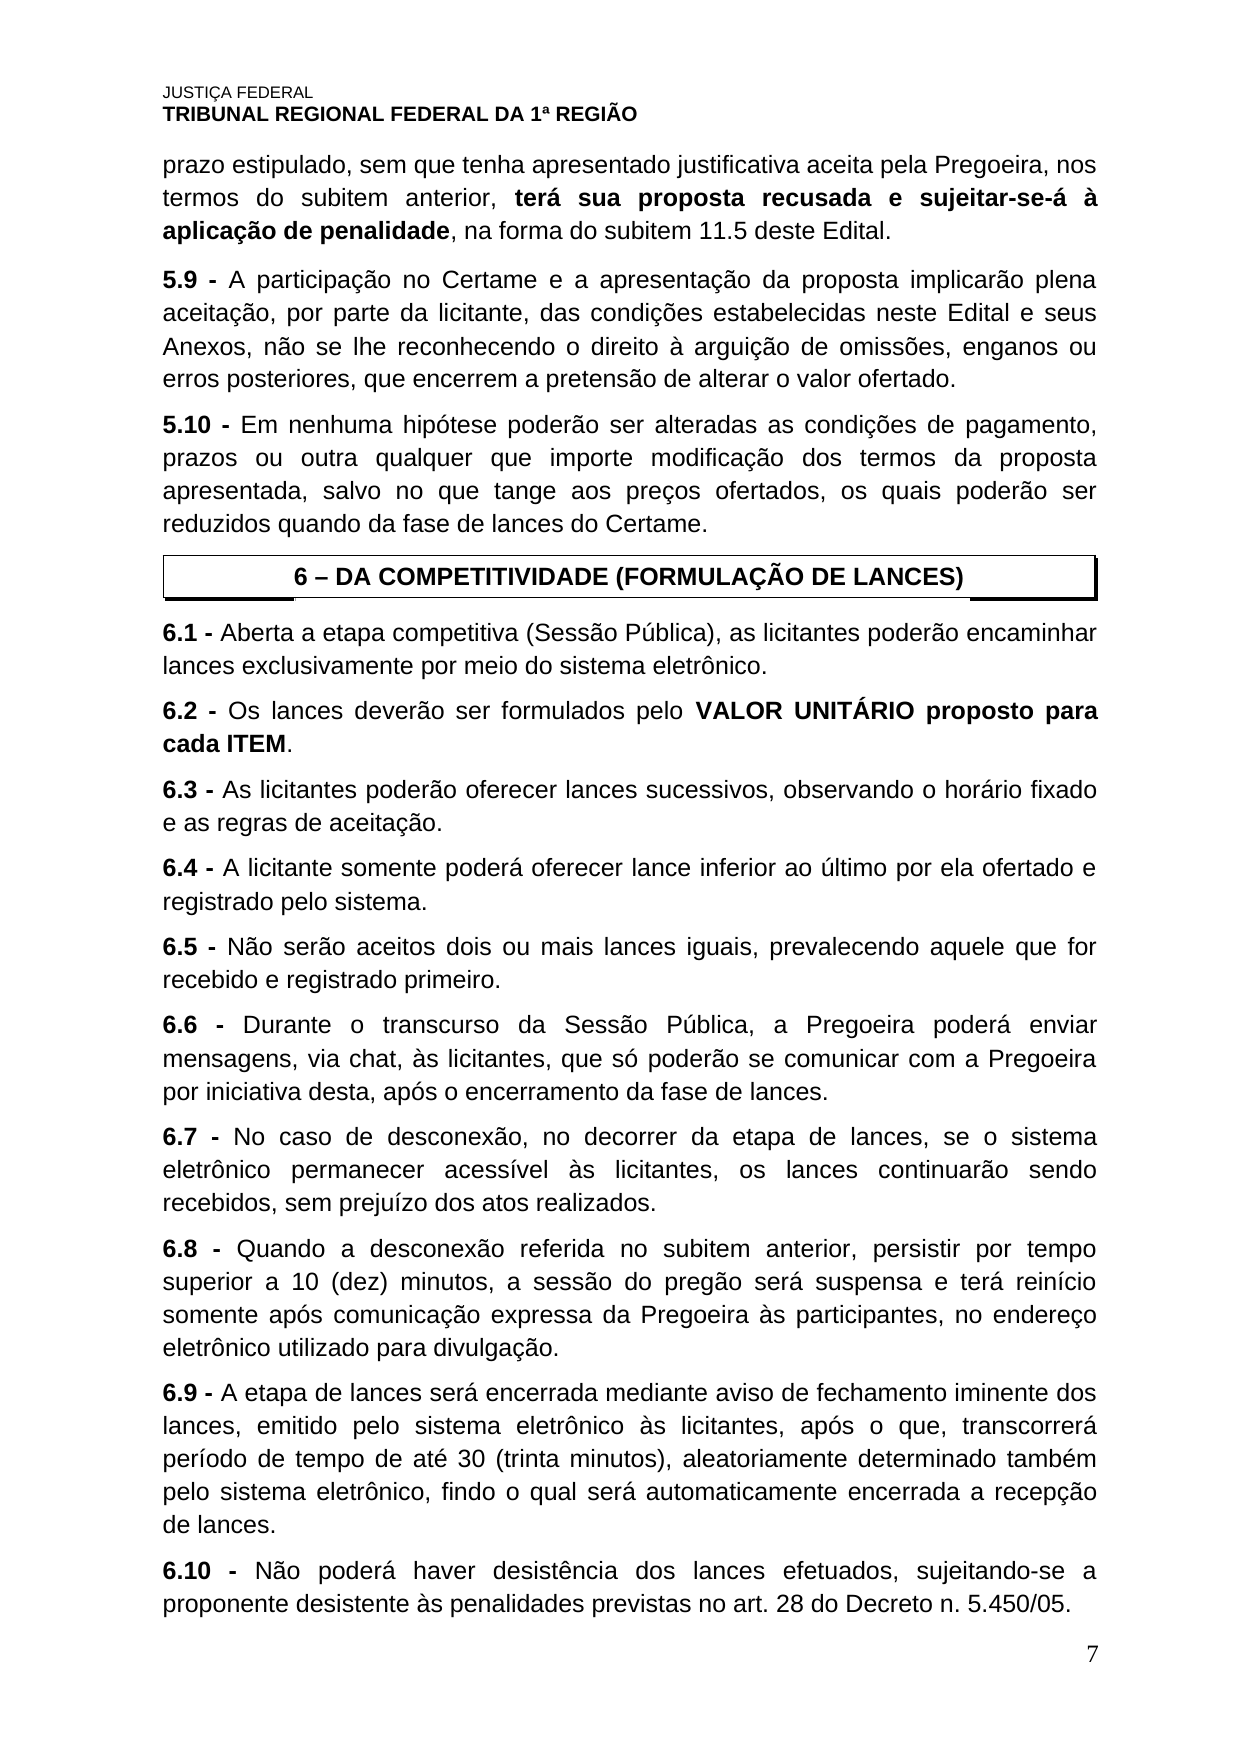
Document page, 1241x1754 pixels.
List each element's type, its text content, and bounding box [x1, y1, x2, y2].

text 6.2 - Os lances deverão ser formulados pelo VALOR UNITÁRIO proposto para cada ITEM. [162, 696, 294, 758]
text 6.8 - Quando a desconexão referida no subitem anterior, persistir por tempo superior a 10 (dez) minutos, a sessão do pregão será suspensa e terá reinício somente após comunicação expressa da Pregoeira às participantes, no endereço eletrônico utilizado para divulgação. [519, 1234, 1098, 1361]
text 6.4 - A licitante somente poderá oferecer lance inferior ao último por ela ofertado e registrado pelo sistema. [162, 853, 294, 915]
text 6.3 - As licitantes poderão oferecer lances sucessivos, observando o horário fixado e as regras de aceitação. [970, 775, 1098, 837]
text 6.7 - No caso de desconexão, no decorrer da etapa de lances, se o sistema eletrônico permanecer acessível às licitantes, os lances continuarão sendo recebidos, sem prejuízo dos atos realizados. [970, 1122, 1098, 1217]
text 6.1 - Aberta a etapa competitiva (Sessão Pública), as licitantes poderão encaminhar lances exclusivamente por meio do sistema eletrônico. [162, 618, 294, 679]
text 5.10 - Em nenhuma hipótese poderão ser alteradas as condições de pagamento, prazos ou outra qualquer que importe modificação dos termos da proposta apresentada, salvo no que tange aos preços ofertados, os quais poderão ser reduzidos quando da fase de lances do Certame. [162, 410, 1098, 538]
text 6.4 - A licitante somente poderá oferecer lance inferior ao último por ela ofertado e registrado pelo sistema. [970, 853, 1098, 915]
text 6.7 - No caso de desconexão, no decorrer da etapa de lances, se o sistema eletrônico permanecer acessível às licitantes, os lances continuarão sendo recebidos, sem prejuízo dos atos realizados. [162, 1122, 294, 1217]
text 6.10 - Não poderá haver desistência dos lances efetuados, sujeitando-se a proponente desistente às penalidades previstas no art. 28 do Decreto n. 5.450/05. [162, 1556, 1098, 1618]
text 6.2 - Os lances deverão ser formulados pelo VALOR UNITÁRIO proposto para cada ITEM. [970, 696, 1098, 758]
text 6.3 - As licitantes poderão oferecer lances sucessivos, observando o horário fixado e as regras de aceitação. [162, 775, 294, 837]
text 5.9 - A participação no Certame e a apresentação da proposta implicarão plena aceitação, por parte da licitante, das condições estabelecidas neste Edital e seus Anexos, não se lhe reconhecendo o direito à arguição de omissões, enganos ou erros posteriores, que encerrem a pretensão de alterar o valor ofertado. [162, 265, 1098, 393]
text 6.9 - A etapa de lances será encerrada mediante aviso de fechamento iminente dos lances, emitido pelo sistema eletrônico às licitantes, após o que, transcorrerá período de tempo de até 30 (trinta minutos), aleatoriamente determinado também pelo sistema eletrônico, findo o qual será automaticamente encerrada a recepção de lances. [162, 1378, 1098, 1539]
text 6.5 - Não serão aceitos dois ou mais lances iguais, prevalecendo aquele que for recebido e registrado primeiro. [162, 932, 294, 994]
text 6.5 - Não serão aceitos dois ou mais lances iguais, prevalecendo aquele que for recebido e registrado primeiro. [970, 932, 1098, 994]
text 6.6 - Durante o transcurso da Sessão Pública, a Pregoeira poderá enviar mensagens, via chat, às licitantes, que só poderão se comunicar com a Pregoeira por iniciativa desta, após o encerramento da fase de lances. [970, 1011, 1098, 1105]
text 6.8 - Quando a desconexão referida no subitem anterior, persistir por tempo superior a 10 (dez) minutos, a sessão do pregão será suspensa e terá reinício somente após comunicação expressa da Pregoeira às participantes, no endereço eletrônico utilizado para divulgação. [162, 1234, 378, 1361]
text 6 – DA COMPETITIVIDADE (FORMULAÇÃO DE LANCES) [164, 556, 1094, 597]
text 6.1 - Aberta a etapa competitiva (Sessão Pública), as licitantes poderão encaminhar lances exclusivamente por meio do sistema eletrônico. [970, 618, 1098, 679]
text 6.6 - Durante o transcurso da Sessão Pública, a Pregoeira poderá enviar mensagens, via chat, às licitantes, que só poderão se comunicar com a Pregoeira por iniciativa desta, após o encerramento da fase de lances. [162, 1011, 294, 1105]
text prazo estipulado, sem que tenha apresentado justificativa aceita pela Pregoeira, nos termos do subitem anterior, terá sua proposta recusada e sujeitar-se-á à aplicação de penalidade, na forma do subitem 11.5 deste Edital. [162, 150, 1098, 244]
